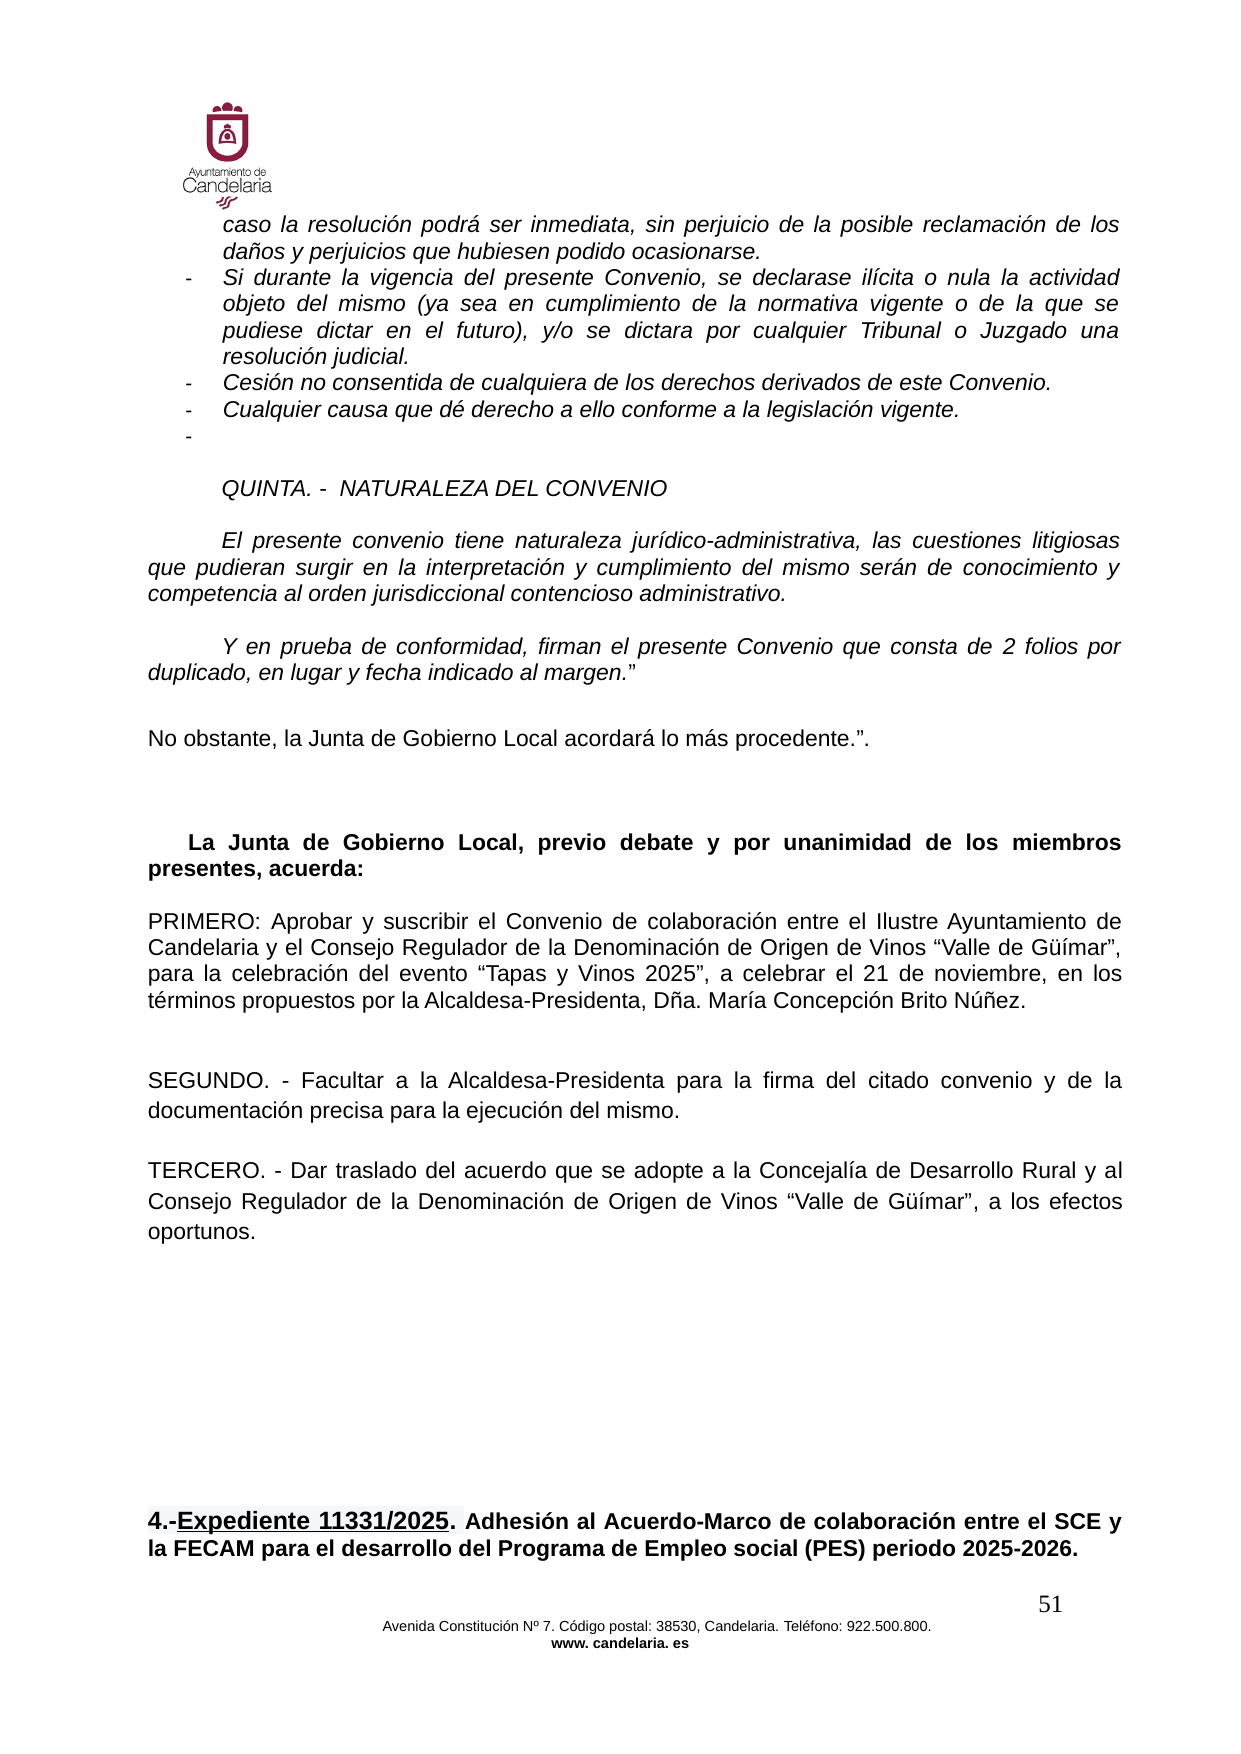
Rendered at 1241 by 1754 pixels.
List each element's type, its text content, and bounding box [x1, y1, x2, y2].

text El presente convenio tiene naturaleza jurídico-administrativa, las cuestiones litigiosas que pudieran surgir en la interpretación y cumplimiento del mismo serán de conocimiento y competencia al orden jurisdiccional contencioso administrativo. [148, 527, 1123, 607]
text TERCERO. - Dar traslado del acuerdo que se adopte a la Concejalía de Desarrollo Rural y al Consejo Regulador de la Denominación de Origen de Vinos “Valle de Güímar”, a los efectos oportunos. [148, 1157, 1123, 1244]
list caso la resolución podrá ser inmediata, sin perjuicio de la posible reclamación de los daños y perjuicios que hubiesen podido ocasionarse. [185, 211, 1123, 264]
text Y en prueba de conformidad, firman el presente Convenio que consta de 2 folios por duplicado, en lugar y fecha indicado al margen.” [148, 633, 1123, 686]
list Cesión no consentida de cualquiera de los derechos derivados de este Convenio. [185, 369, 1123, 396]
text 4.-Expediente 11331/2025. Adhesión al Acuerdo-Marco de colaboración entre el SCE y la FECAM para el desarrollo del Programa de Empleo social (PES) periodo 2025-2026. [148, 1506, 1123, 1561]
list Si durante la vigencia del presente Convenio, se declarase ilícita o nula la actividad objeto del mismo (ya sea en cumplimiento de la normativa vigente o de la que se pudiese dictar en el futuro), y/o se dictara por cualquier Tribunal o Juzgado una resolución judicial. [185, 264, 1123, 369]
list Cualquier causa que dé derecho a ello conforme a la legislación vigente. [185, 396, 1123, 422]
text SEGUNDO. - Facultar a la Alcaldesa-Presidenta para la firma del citado convenio y de la documentación precisa para la ejecución del mismo. [148, 1067, 1123, 1123]
text PRIMERO: Aprobar y suscribir el Convenio de colaboración entre el Ilustre Ayuntamiento de Candelaria y el Consejo Regulador de la Denominación de Origen de Vinos “Valle de Güímar”, para la celebración del evento “Tapas y Vinos 2025”, a celebrar el 21 de noviembre, en los términos propuestos por la Alcaldesa-Presidenta, Dña. María Concepción Brito Núñez. [148, 908, 1123, 1013]
text No obstante, la Junta de Gobierno Local acordará lo más procedente.”. [148, 724, 1123, 751]
text QUINTA. - NATURALEZA DEL CONVENIO [148, 475, 1123, 501]
text La Junta de Gobierno Local, previo debate y por unanimidad de los miembros presentes, acuerda: [148, 828, 1123, 881]
